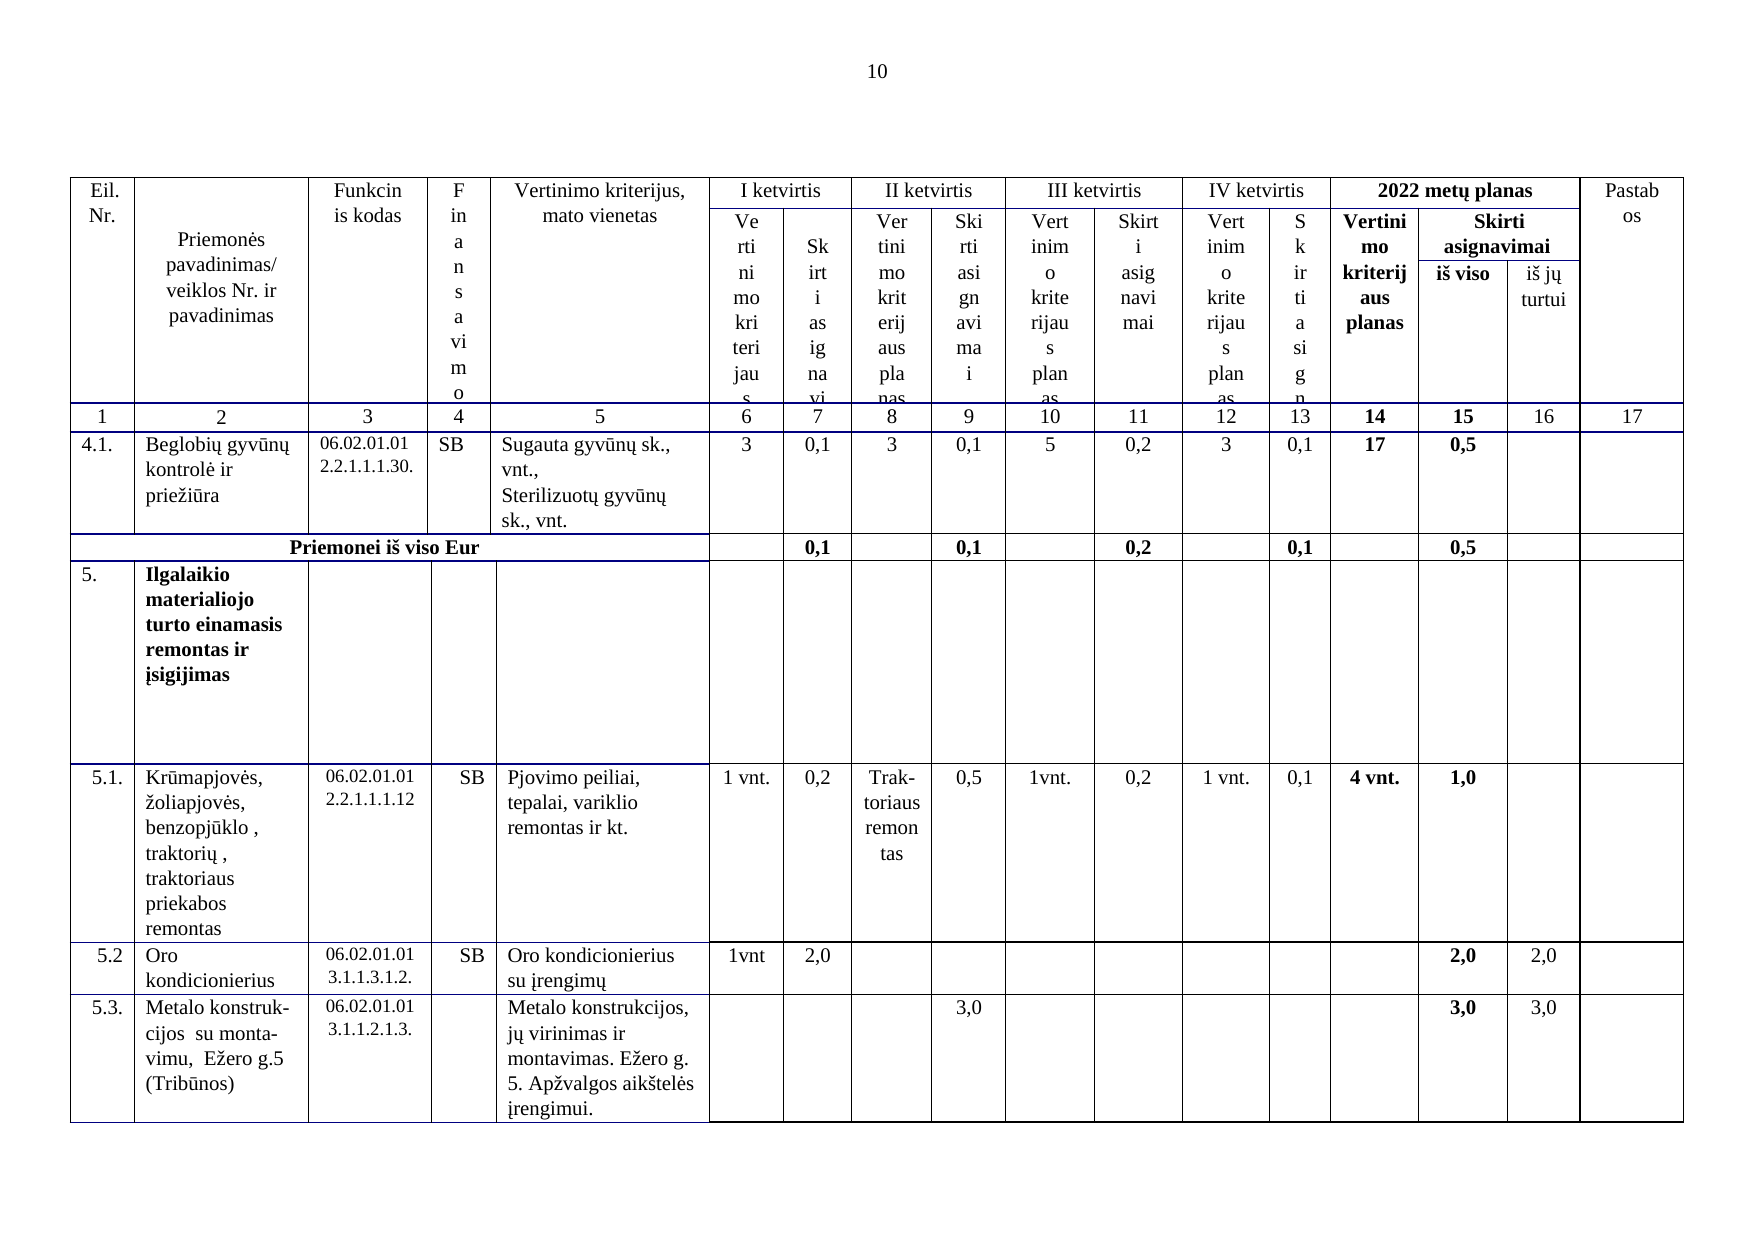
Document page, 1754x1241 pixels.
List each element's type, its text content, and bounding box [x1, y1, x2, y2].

table_cell [1581, 534, 1683, 560]
table_cell 15 [1419, 404, 1507, 431]
table_cell [852, 561, 931, 763]
table_header IV ketvirtis [1183, 178, 1330, 208]
table_cell Oro kondicionierius su įrengimų [497, 943, 709, 994]
table_cell [1006, 943, 1094, 994]
table_cell [1581, 943, 1683, 994]
table_cell Ilgalaikio materialiojo turto einamasis remontas ir įsigijimas [135, 562, 308, 763]
table_cell 5 [1006, 433, 1094, 533]
table_cell iš jų turtui [1508, 261, 1579, 402]
table_cell 2 [135, 404, 308, 431]
table_cell [1331, 534, 1418, 560]
table_cell 0,2 [784, 764, 851, 941]
table_cell 0,5 [932, 764, 1005, 941]
table_header Finansavimo šaltiniai [428, 178, 490, 402]
table_cell 2,0 [1419, 943, 1507, 994]
table_cell 1vnt [710, 943, 783, 994]
table_cell 8 [852, 404, 931, 431]
table_cell [1270, 561, 1330, 763]
table_cell [932, 943, 1005, 994]
table_cell [710, 561, 783, 763]
table_cell Skirti asignavimai [784, 209, 851, 402]
table_cell Vertinimo kriterijaus planas [852, 209, 931, 402]
table_cell [1581, 764, 1683, 941]
table_cell 10 [1006, 404, 1094, 431]
table_cell [1331, 561, 1418, 763]
table_cell iš viso [1419, 261, 1507, 402]
table_cell [784, 995, 851, 1121]
table_cell [1508, 534, 1579, 560]
table_cell Trak- toriaus remontas [852, 764, 931, 941]
table_cell 13 [1270, 404, 1330, 431]
table_cell [1006, 995, 1094, 1121]
table_cell [1508, 561, 1579, 763]
table_header 2022 metų planas [1331, 178, 1579, 208]
table_cell [1581, 561, 1683, 763]
table_cell 12 [1183, 404, 1269, 431]
table_cell 16 [1508, 404, 1579, 431]
table_header Funkcinis kodas [309, 178, 427, 402]
table_cell 0,1 [1270, 433, 1330, 533]
table_cell Priemonei iš viso Eur [71, 535, 709, 560]
table_cell [1331, 943, 1418, 994]
table_cell Vertinimo kriterijaus planas [1183, 209, 1269, 402]
table_cell [852, 995, 931, 1121]
table_cell [1183, 534, 1269, 560]
table_cell 3 [710, 433, 783, 533]
table_cell 7 [784, 404, 851, 431]
table_cell [1183, 561, 1269, 763]
table_cell [852, 534, 931, 560]
table_cell Metalo konstruk- cijos su monta-vimu, Ežero g.5 (Tribūnos) [135, 995, 308, 1121]
table_cell 0,2 [1095, 534, 1182, 560]
table_cell Vertinimo kriterijaus planas [1006, 209, 1094, 402]
table_cell 0,1 [932, 433, 1005, 533]
table_cell Skirti asignavimai [1419, 209, 1579, 260]
table_cell 14 [1331, 404, 1418, 431]
table_cell 3,0 [932, 995, 1005, 1121]
table_cell 1vnt. [1006, 764, 1094, 941]
table_cell 1 vnt. [1183, 764, 1269, 941]
table_cell [432, 995, 496, 1121]
table_cell [1006, 534, 1094, 560]
table_cell 5.3. [71, 995, 134, 1121]
table_cell Skirti asignavimai [932, 209, 1005, 402]
table_cell Sugauta gyvūnų sk., vnt., Sterilizuotų gyvūnų sk., vnt. [491, 433, 709, 533]
table_header I ketvirtis [710, 178, 851, 208]
table_cell 1 vnt. [710, 764, 783, 941]
table_cell 4 [428, 404, 490, 431]
table_cell Krūmapjovės, žoliapjovės, benzopjūklo , traktorių , traktoriaus priekabos remontas [135, 765, 308, 941]
table_cell 0,5 [1419, 534, 1507, 560]
table_cell [710, 995, 783, 1121]
table_header Vertinimo kriterijus, mato vienetas [491, 178, 709, 402]
table_cell 5 [491, 404, 709, 431]
table_cell 4 vnt. [1331, 764, 1418, 941]
table_cell 3,0 [1419, 995, 1507, 1121]
table_cell 0,1 [1270, 764, 1330, 941]
table_cell Metalo konstrukcijos, jų virinimas ir montavimas. Ežero g. 5. Apžvalgos aikštelės įrengimui. [497, 995, 709, 1121]
table_cell 3,0 [1508, 995, 1579, 1121]
table_cell [1270, 995, 1330, 1121]
table_header Priemonės pavadinimas/ veiklos Nr. ir pavadinimas [135, 178, 308, 402]
table_cell Vertinimo kriterijaus planas [1331, 209, 1418, 402]
table_header III ketvirtis [1006, 178, 1182, 208]
table_header Eil. Nr. [71, 178, 134, 402]
table_cell Vertinimo kriterijaus planas [710, 209, 783, 402]
table_cell SB [432, 765, 496, 941]
table_cell 5.2 [71, 943, 134, 994]
table_cell [852, 943, 931, 994]
table_cell 0,5 [1419, 433, 1507, 533]
table_cell 1,0 [1419, 764, 1507, 941]
table_cell 06.02.01.01 3.1.1.2.1.3. [309, 995, 431, 1121]
table_cell [432, 562, 496, 763]
table_cell Skirti asignavimai [1270, 209, 1330, 402]
table_cell 0,2 [1095, 764, 1182, 941]
table_cell 3 [309, 404, 427, 431]
table_cell [1006, 561, 1094, 763]
table_cell 5. [71, 562, 134, 763]
table_cell 0,2 [1095, 433, 1182, 533]
table_cell [309, 562, 431, 763]
table_cell Oro kondicionierius [135, 943, 308, 994]
table_cell 4.1. [71, 433, 134, 533]
table_cell 5.1. [71, 765, 134, 941]
table_cell 0,1 [1270, 534, 1330, 560]
table_cell [1183, 995, 1269, 1121]
table_cell 17 [1331, 433, 1418, 533]
table_cell 1 [71, 404, 134, 431]
table_cell 3 [852, 433, 931, 533]
table_cell SB [428, 433, 490, 533]
table_cell 11 [1095, 404, 1182, 431]
table_cell [1270, 943, 1330, 994]
table_header II ketvirtis [852, 178, 1005, 208]
table_header Pastabos [1581, 178, 1683, 402]
table_cell [1508, 764, 1579, 941]
table_cell [710, 534, 783, 560]
table_cell 06.02.01.01 2.2.1.1.1.12 [309, 765, 431, 941]
table_cell [1581, 433, 1683, 533]
table_cell 17 [1581, 404, 1683, 431]
table_cell 9 [932, 404, 1005, 431]
table_cell [1419, 561, 1507, 763]
table_cell [1331, 995, 1418, 1121]
table_cell 0,1 [784, 433, 851, 533]
table_cell Pjovimo peiliai, tepalai, variklio remontas ir kt. [497, 765, 709, 941]
table_cell [1095, 943, 1182, 994]
table_cell SB [432, 943, 496, 994]
table_cell [1183, 943, 1269, 994]
table_cell 0,1 [932, 534, 1005, 560]
table_cell [1095, 995, 1182, 1121]
table_cell [784, 561, 851, 763]
table_cell [1581, 995, 1683, 1121]
table_cell [497, 562, 709, 763]
table_cell Beglobių gyvūnų kontrolė ir priežiūra [135, 433, 308, 533]
table_cell 0,1 [784, 534, 851, 560]
table_cell 3 [1183, 433, 1269, 533]
table_cell 06.02.01.01 3.1.1.3.1.2. [309, 943, 431, 994]
table_cell 2,0 [1508, 943, 1579, 994]
table_cell 2,0 [784, 943, 851, 994]
table_cell [1095, 561, 1182, 763]
table_cell Skirti asignavimai [1095, 209, 1182, 402]
table_cell 6 [710, 404, 783, 431]
table_cell [1508, 433, 1579, 533]
table_cell [932, 561, 1005, 763]
table_cell 06.02.01.01 2.2.1.1.1.30. [309, 433, 427, 533]
